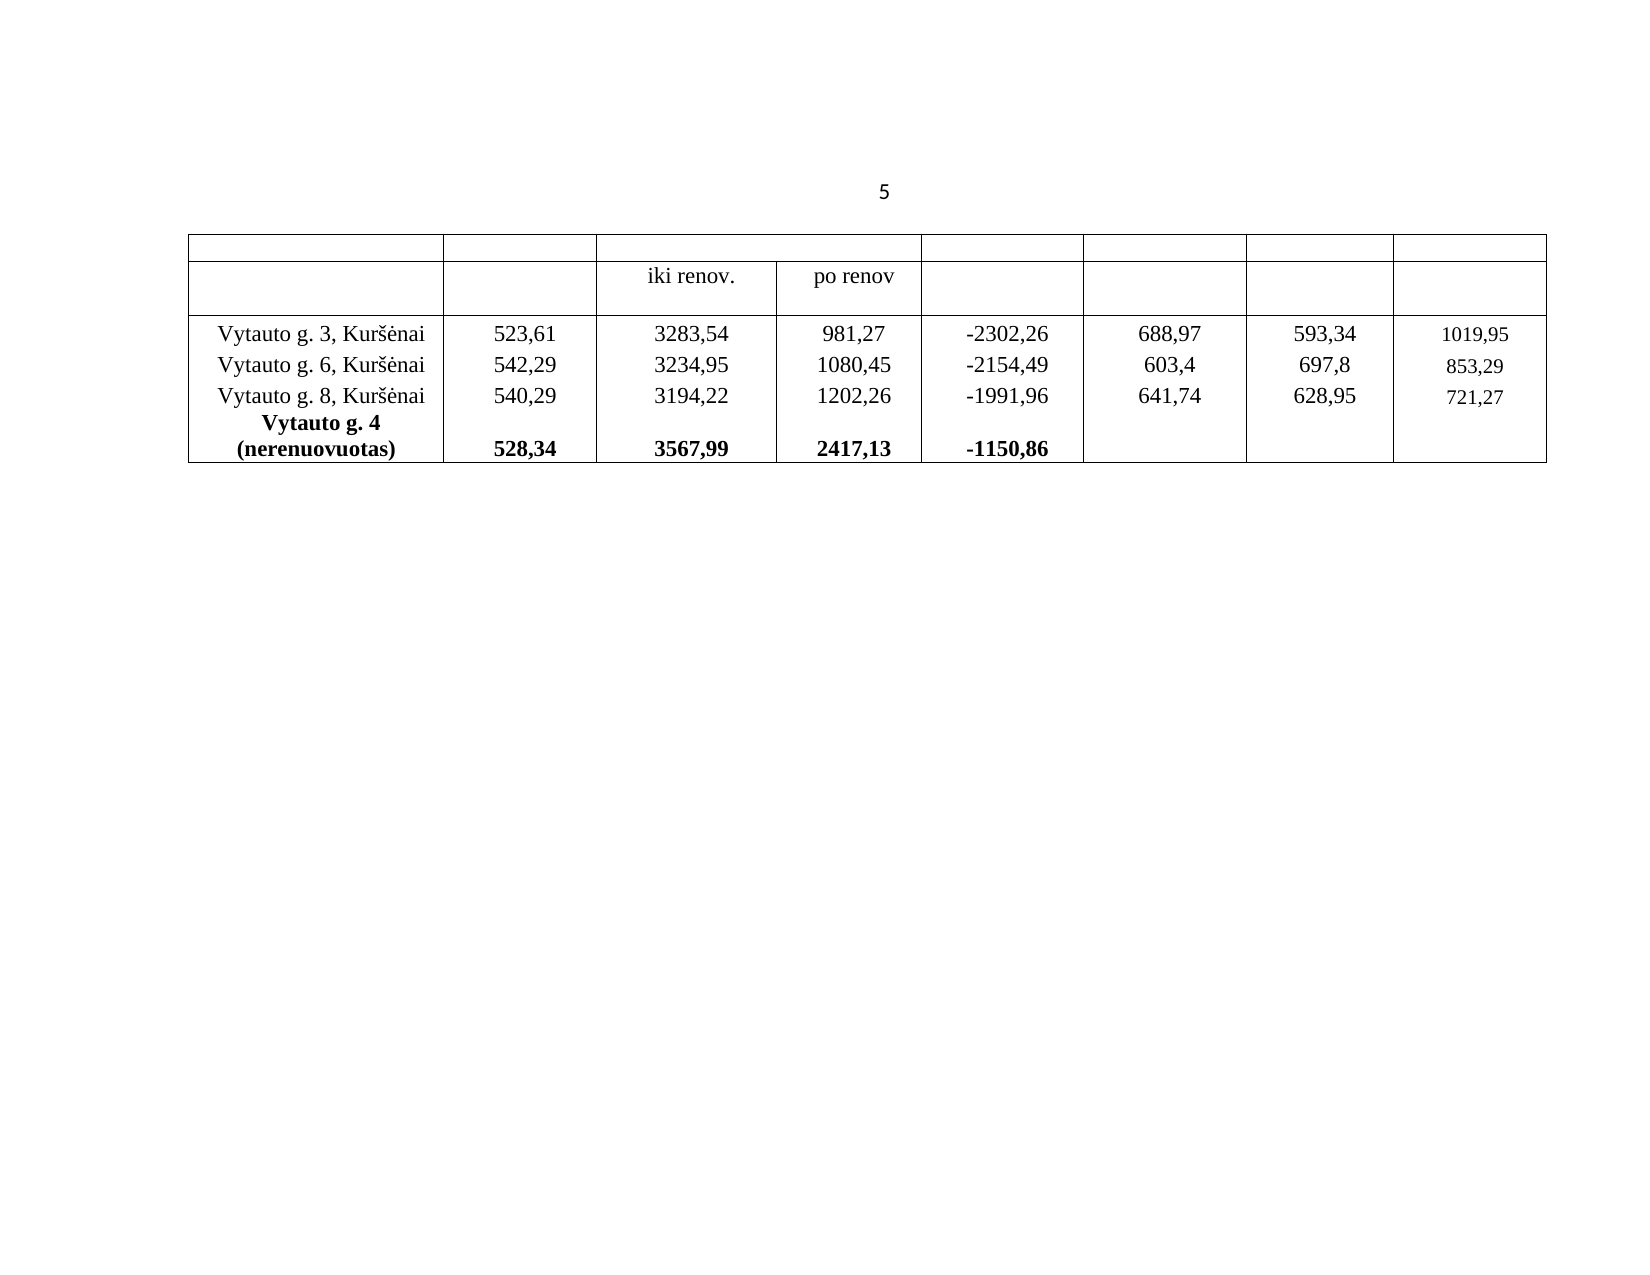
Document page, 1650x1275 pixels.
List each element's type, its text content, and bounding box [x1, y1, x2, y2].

table_header [189, 235, 443, 261]
table_cell [444, 262, 596, 315]
table_cell 1080,45 [777, 346, 921, 378]
table_cell [1084, 262, 1246, 315]
table_header [597, 235, 921, 261]
table_cell -1991,96 [922, 378, 1083, 409]
table_cell 721,27 [1394, 378, 1546, 409]
table_cell Vytauto g. 4 (nerenuovuotas) [189, 409, 443, 462]
table_cell 697,8 [1247, 346, 1393, 378]
table_cell [189, 262, 443, 315]
table_cell [1394, 409, 1546, 462]
table_cell 2417,13 [777, 409, 921, 462]
table_cell iki renov. [597, 262, 776, 315]
table_cell 628,95 [1247, 378, 1393, 409]
table_cell [1394, 262, 1546, 315]
table_header [922, 235, 1083, 261]
table_cell 688,97 [1084, 316, 1246, 346]
table_cell 603,4 [1084, 346, 1246, 378]
table_cell -2154,49 [922, 346, 1083, 378]
table_cell [1247, 262, 1393, 315]
table_cell Vytauto g. 8, Kuršėnai [189, 378, 443, 409]
table_cell Vytauto g. 3, Kuršėnai [189, 316, 443, 346]
table_header [1247, 235, 1393, 261]
table_cell po renov [777, 262, 921, 315]
table_cell 3283,54 [597, 316, 776, 346]
table_cell 1202,26 [777, 378, 921, 409]
table_cell [1247, 409, 1393, 462]
table_cell 523,61 [444, 316, 596, 346]
table_cell [922, 262, 1083, 315]
table_cell 528,34 [444, 409, 596, 462]
table_cell Vytauto g. 6, Kuršėnai [189, 346, 443, 378]
table_cell 641,74 [1084, 378, 1246, 409]
table_header [1084, 235, 1246, 261]
table_cell 981,27 [777, 316, 921, 346]
table_header [1394, 235, 1546, 261]
table_cell [1084, 409, 1246, 462]
table_header [444, 235, 596, 261]
table_cell -1150,86 [922, 409, 1083, 462]
table_cell -2302,26 [922, 316, 1083, 346]
table_cell 853,29 [1394, 346, 1546, 378]
table_cell 1019,95 [1394, 316, 1546, 346]
table_cell 593,34 [1247, 316, 1393, 346]
table_cell 3194,22 [597, 378, 776, 409]
table_cell 542,29 [444, 346, 596, 378]
table_cell 3234,95 [597, 346, 776, 378]
table_cell 3567,99 [597, 409, 776, 462]
table_cell 540,29 [444, 378, 596, 409]
